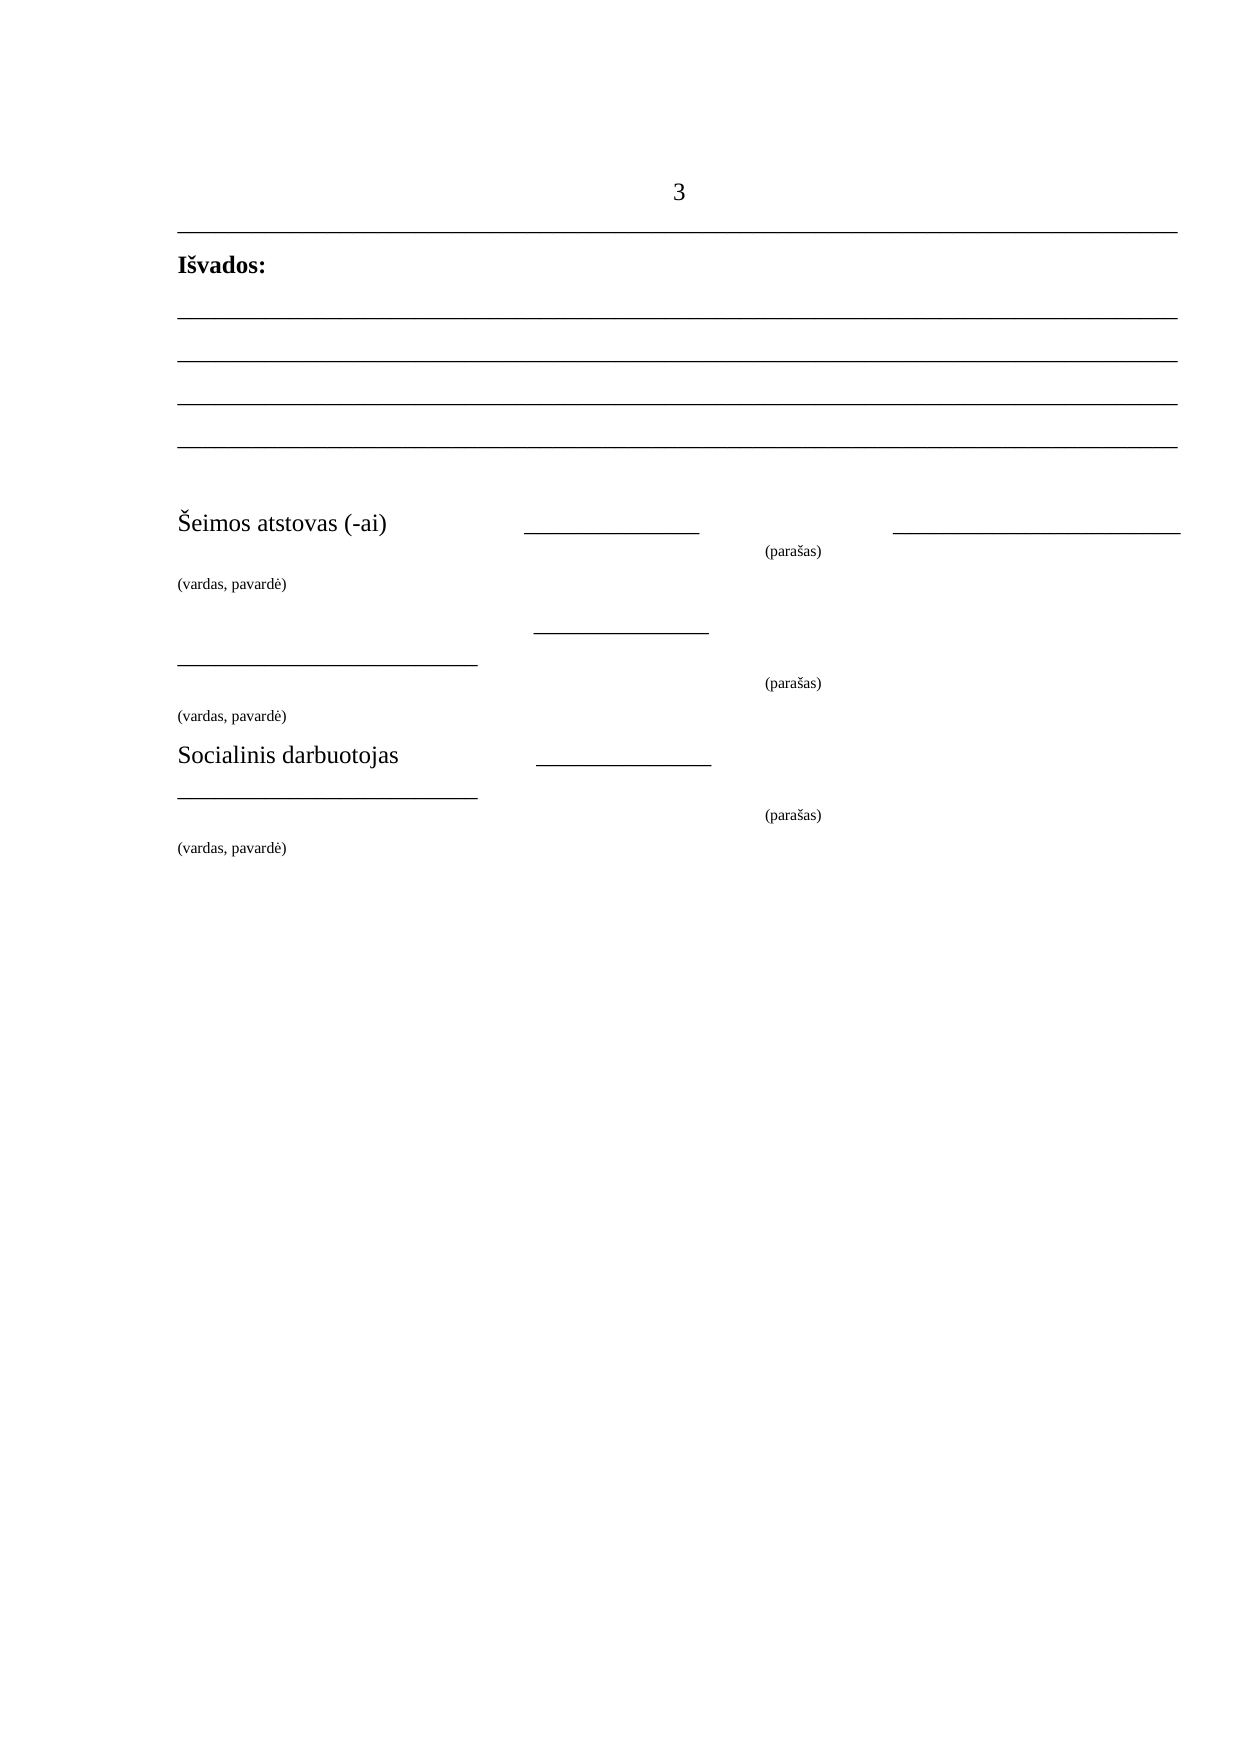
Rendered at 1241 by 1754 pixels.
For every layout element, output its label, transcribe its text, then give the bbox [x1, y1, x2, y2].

text ________________________________________________________________________________ [177, 422, 1181, 451]
text Šeimos atstovas (-ai) ______________ _______________________ [177, 508, 1181, 537]
text ________________________________________________________________________________ [177, 207, 1181, 235]
text Išvados: ________________________________________________________________________________________________________________________________________________________________________________________________________________________________________________ [177, 250, 1181, 408]
text (parašas) (vardas, pavardė) [177, 806, 1181, 867]
text (parašas) (vardas, pavardė) [177, 542, 1181, 603]
text Socialinis darbuotojas ______________ ________________________ [177, 740, 1181, 801]
text ______________ ________________________ [177, 608, 1181, 669]
text (parašas) (vardas, pavardė) [177, 674, 1181, 735]
